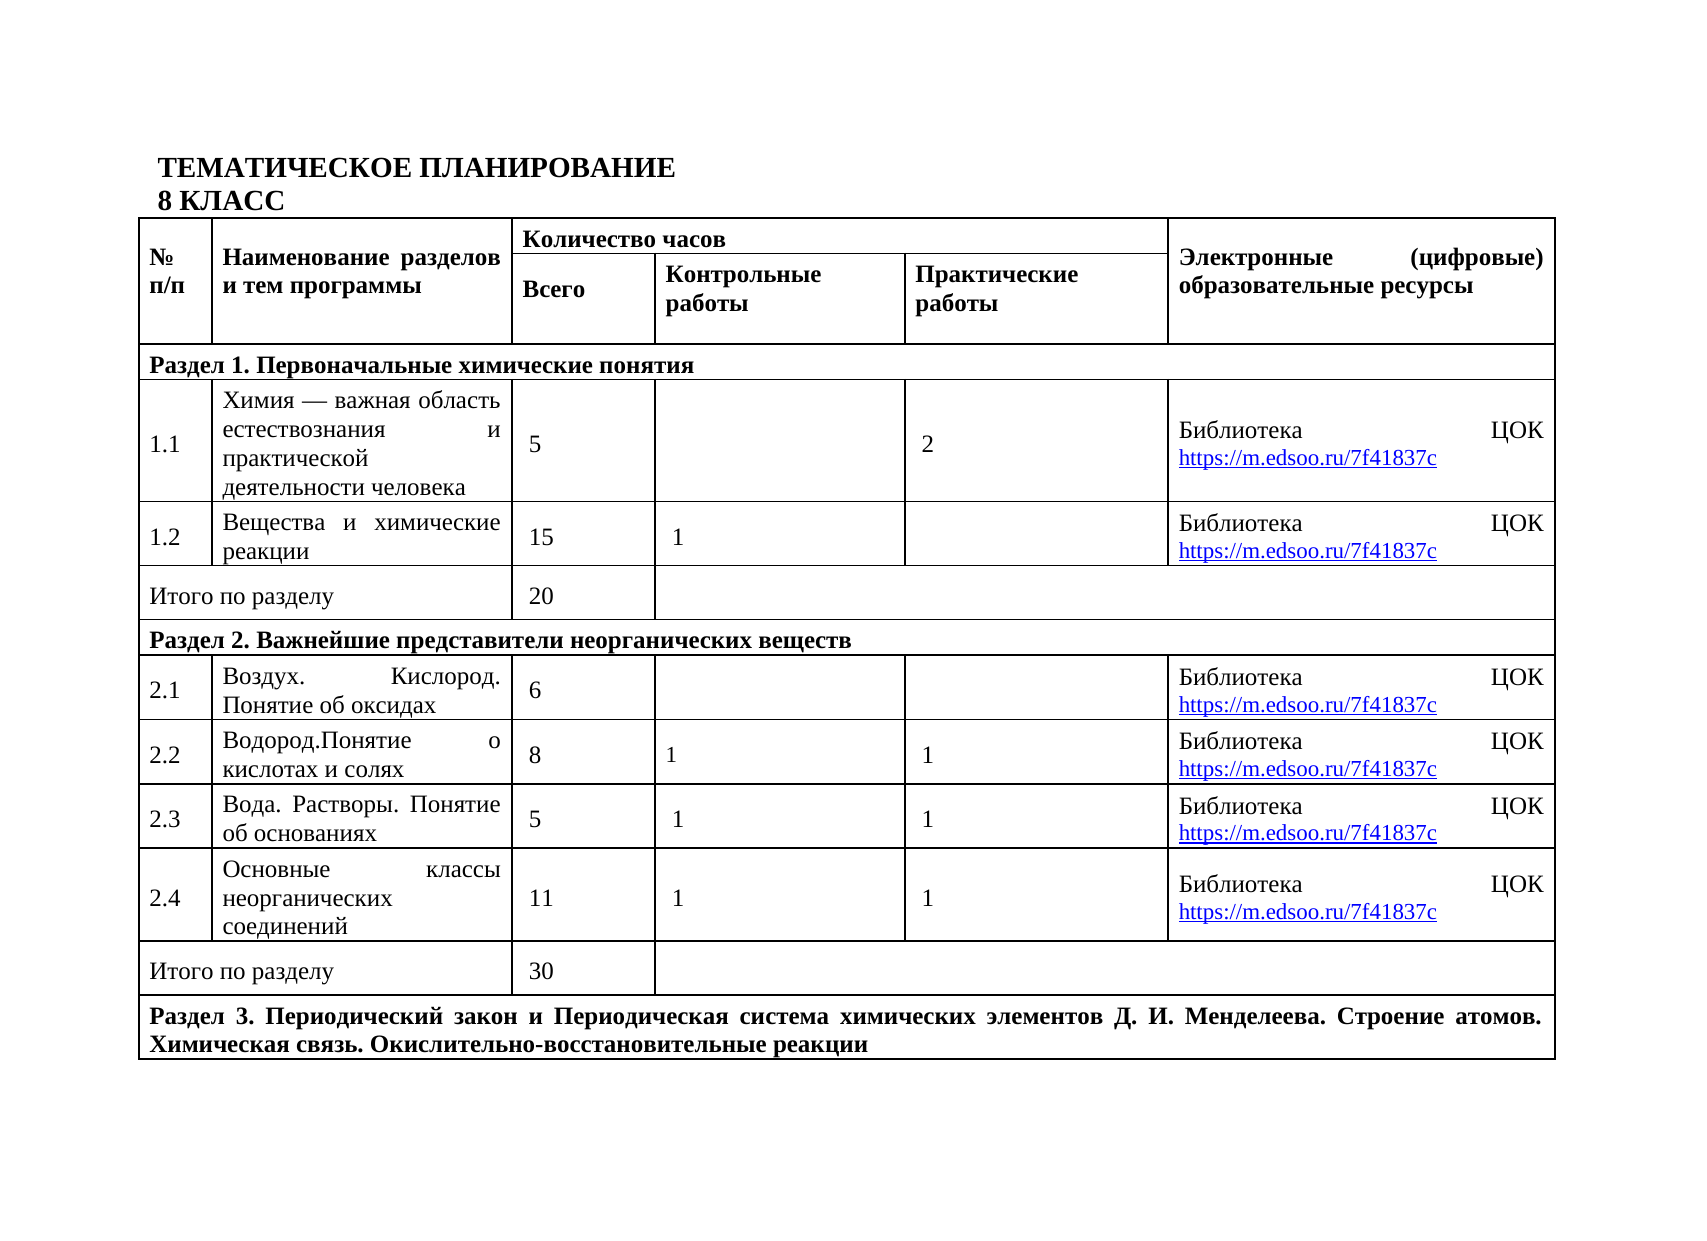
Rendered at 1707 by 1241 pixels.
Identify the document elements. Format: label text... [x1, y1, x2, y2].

table_cell 2.1 [140, 656, 211, 718]
table_cell [656, 656, 904, 718]
table_cell [906, 656, 1167, 718]
table_cell 5 [513, 785, 654, 847]
table_cell Практические работы [906, 254, 1167, 343]
table_cell 2.2 [140, 720, 211, 783]
table_cell [906, 502, 1167, 565]
table_cell 11 [513, 849, 654, 940]
table_header Электронные (цифровые) образовательные ресурсы [1169, 219, 1554, 343]
table_cell [656, 942, 1554, 994]
table_cell 1 [906, 849, 1167, 940]
table_cell 5 [513, 380, 654, 501]
table_cell 8 [513, 720, 654, 783]
table_cell 1 [656, 502, 904, 565]
table_cell Библиотека ЦОК https://m.edsoo.ru/7f41837c [1169, 656, 1554, 718]
table_cell Вещества и химические реакции [213, 502, 511, 565]
table_cell 1 [656, 720, 904, 783]
table_cell Библиотека ЦОК https://m.edsoo.ru/7f41837c [1169, 380, 1554, 501]
table_cell 2 [906, 380, 1167, 501]
table_cell 1.1 [140, 380, 211, 501]
table_cell Вода. Растворы. Понятие об основаниях [213, 785, 511, 847]
table_cell 6 [513, 656, 654, 718]
table_cell Водород.Понятие о кислотах и солях [213, 720, 511, 783]
table_cell 2.3 [140, 785, 211, 847]
table_cell Основные классы неорганических соединений [213, 849, 511, 940]
table_cell 1 [906, 785, 1167, 847]
table_cell 1.2 [140, 502, 211, 565]
table_header Наименование разделов и тем программы [213, 219, 511, 343]
text ТЕМАТИЧЕСКОЕ ПЛАНИРОВАНИЕ [150, 150, 1557, 183]
table_cell Раздел 1. Первоначальные химические понятия [140, 345, 1554, 379]
table_cell Библиотека ЦОК https://m.edsoo.ru/7f41837c [1169, 502, 1554, 565]
table_cell 1 [656, 785, 904, 847]
table_cell 30 [513, 942, 654, 994]
table_cell Итого по разделу [140, 566, 511, 619]
table_cell Библиотека ЦОК https://m.edsoo.ru/7f41837c [1169, 785, 1554, 847]
table_cell Контрольные работы [656, 254, 904, 343]
table_cell 1 [656, 849, 904, 940]
text 8 КЛАСС [150, 183, 1557, 217]
table_cell [656, 380, 904, 501]
table_cell Итого по разделу [140, 942, 511, 994]
table_cell Раздел 3. Периодический закон и Периодическая система химических элементов Д. И. Менделеева. Строение атомов. Химическая связь. Окислительно-восстановительные реакции [140, 996, 1554, 1058]
table_cell 2.4 [140, 849, 211, 940]
table_cell 20 [513, 566, 654, 619]
table_cell Библиотека ЦОК https://m.edsoo.ru/7f41837c [1169, 720, 1554, 783]
table_cell Всего [513, 254, 654, 343]
table_cell [656, 566, 1554, 619]
table_cell Воздух. Кислород. Понятие об оксидах [213, 656, 511, 718]
table_cell Библиотека ЦОК https://m.edsoo.ru/7f41837c [1169, 849, 1554, 940]
table_cell Раздел 2. Важнейшие представители неорганических веществ [140, 620, 1554, 654]
table_cell 15 [513, 502, 654, 565]
table_cell 1 [906, 720, 1167, 783]
table_header № п/п [140, 219, 211, 343]
table_cell Химия — важная область естествознания и практической деятельности человека [213, 380, 511, 501]
table_header Количество часов [513, 219, 1167, 253]
